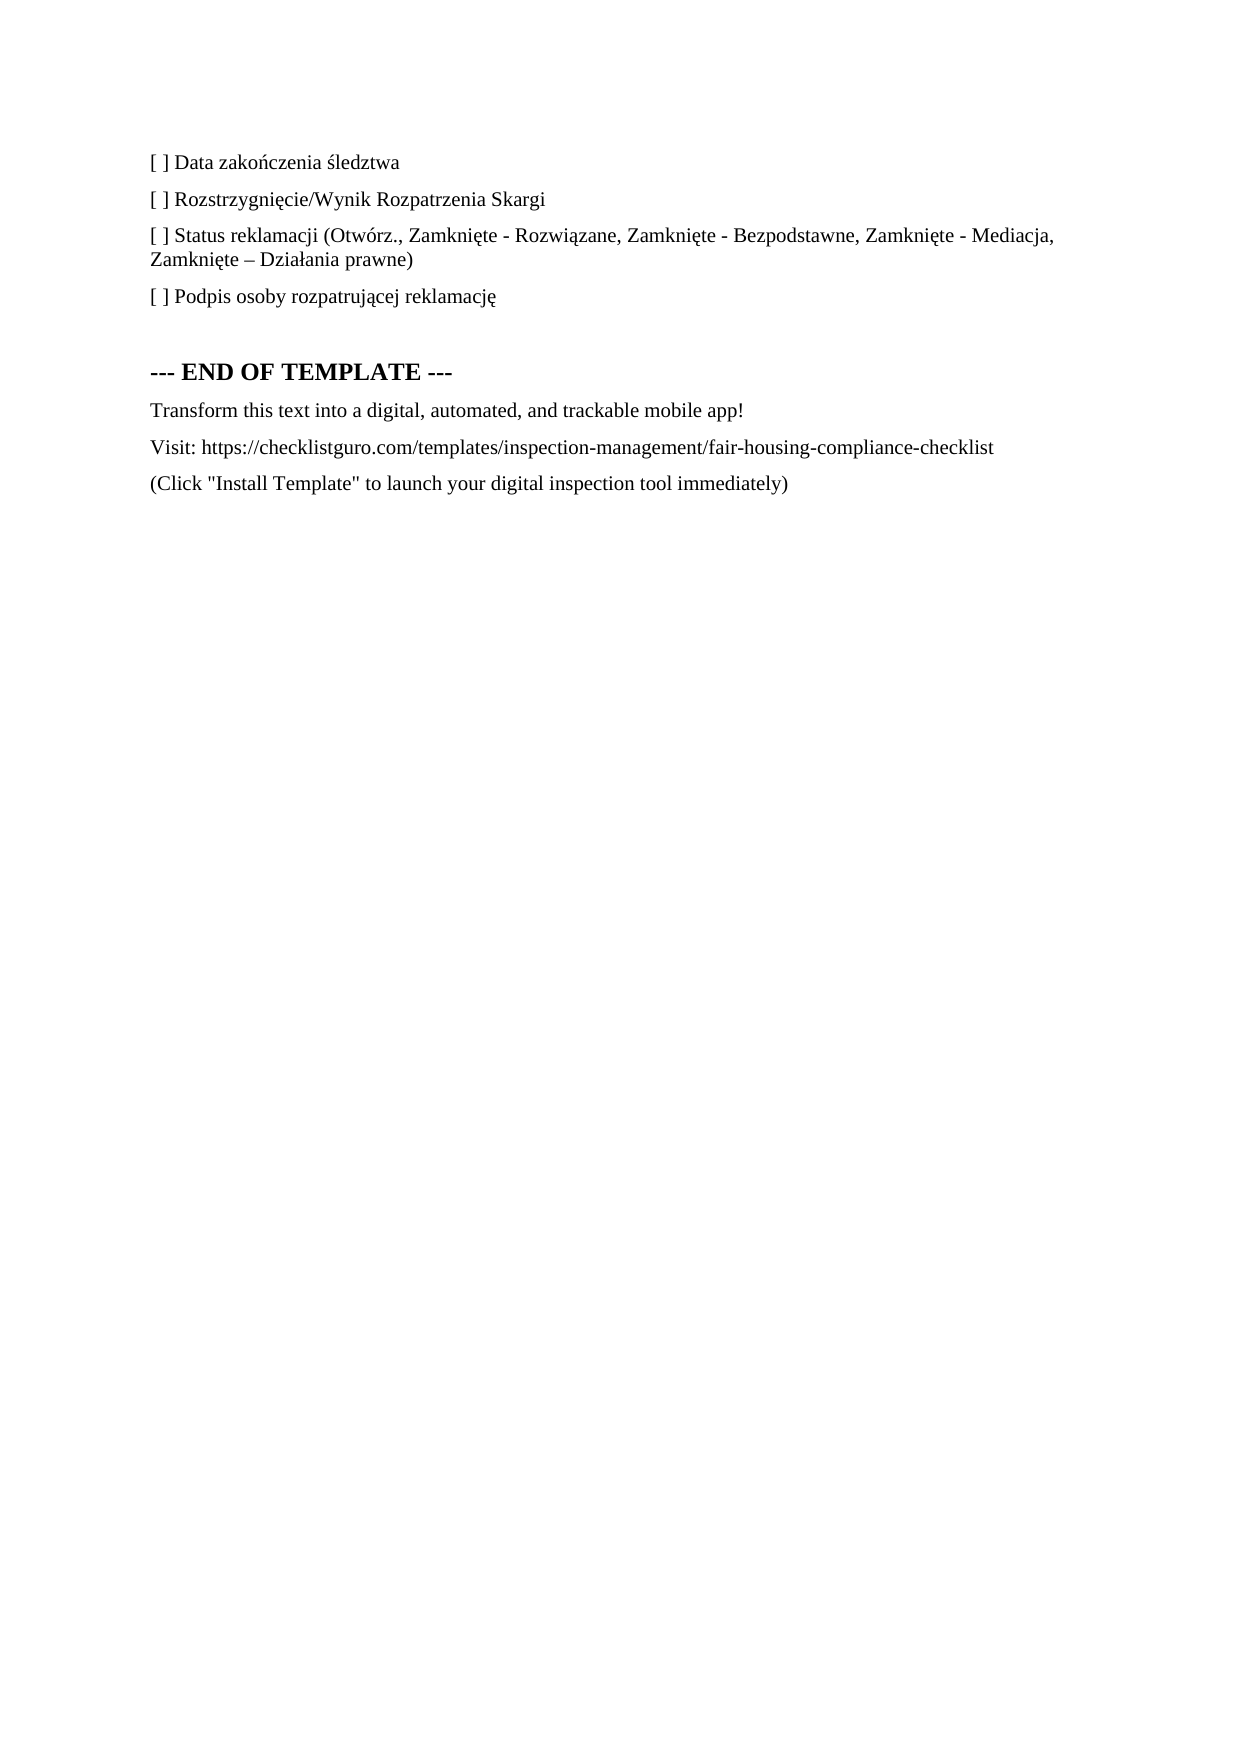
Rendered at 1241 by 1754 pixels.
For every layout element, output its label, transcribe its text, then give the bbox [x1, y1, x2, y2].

text (Click "Install Template" to launch your digital inspection tool immediately) [150, 471, 1090, 495]
text [ ] Data zakończenia śledztwa [150, 150, 1090, 174]
text Visit: https://checklistguro.com/templates/inspection-management/fair-housing-compliance-checklist [150, 435, 1090, 459]
text [ ] Rozstrzygnięcie/Wynik Rozpatrzenia Skargi [150, 187, 1090, 211]
text [ ] Podpis osoby rozpatrującej reklamację [150, 284, 1090, 308]
text Transform this text into a digital, automated, and trackable mobile app! [150, 398, 1090, 422]
text [ ] Status reklamacji (Otwórz., Zamknięte - Rozwiązane, Zamknięte - Bezpodstawne, Zamknięte - Mediacja, Zamknięte – Działania prawne) [150, 223, 1090, 271]
text --- END OF TEMPLATE --- [150, 357, 1090, 386]
